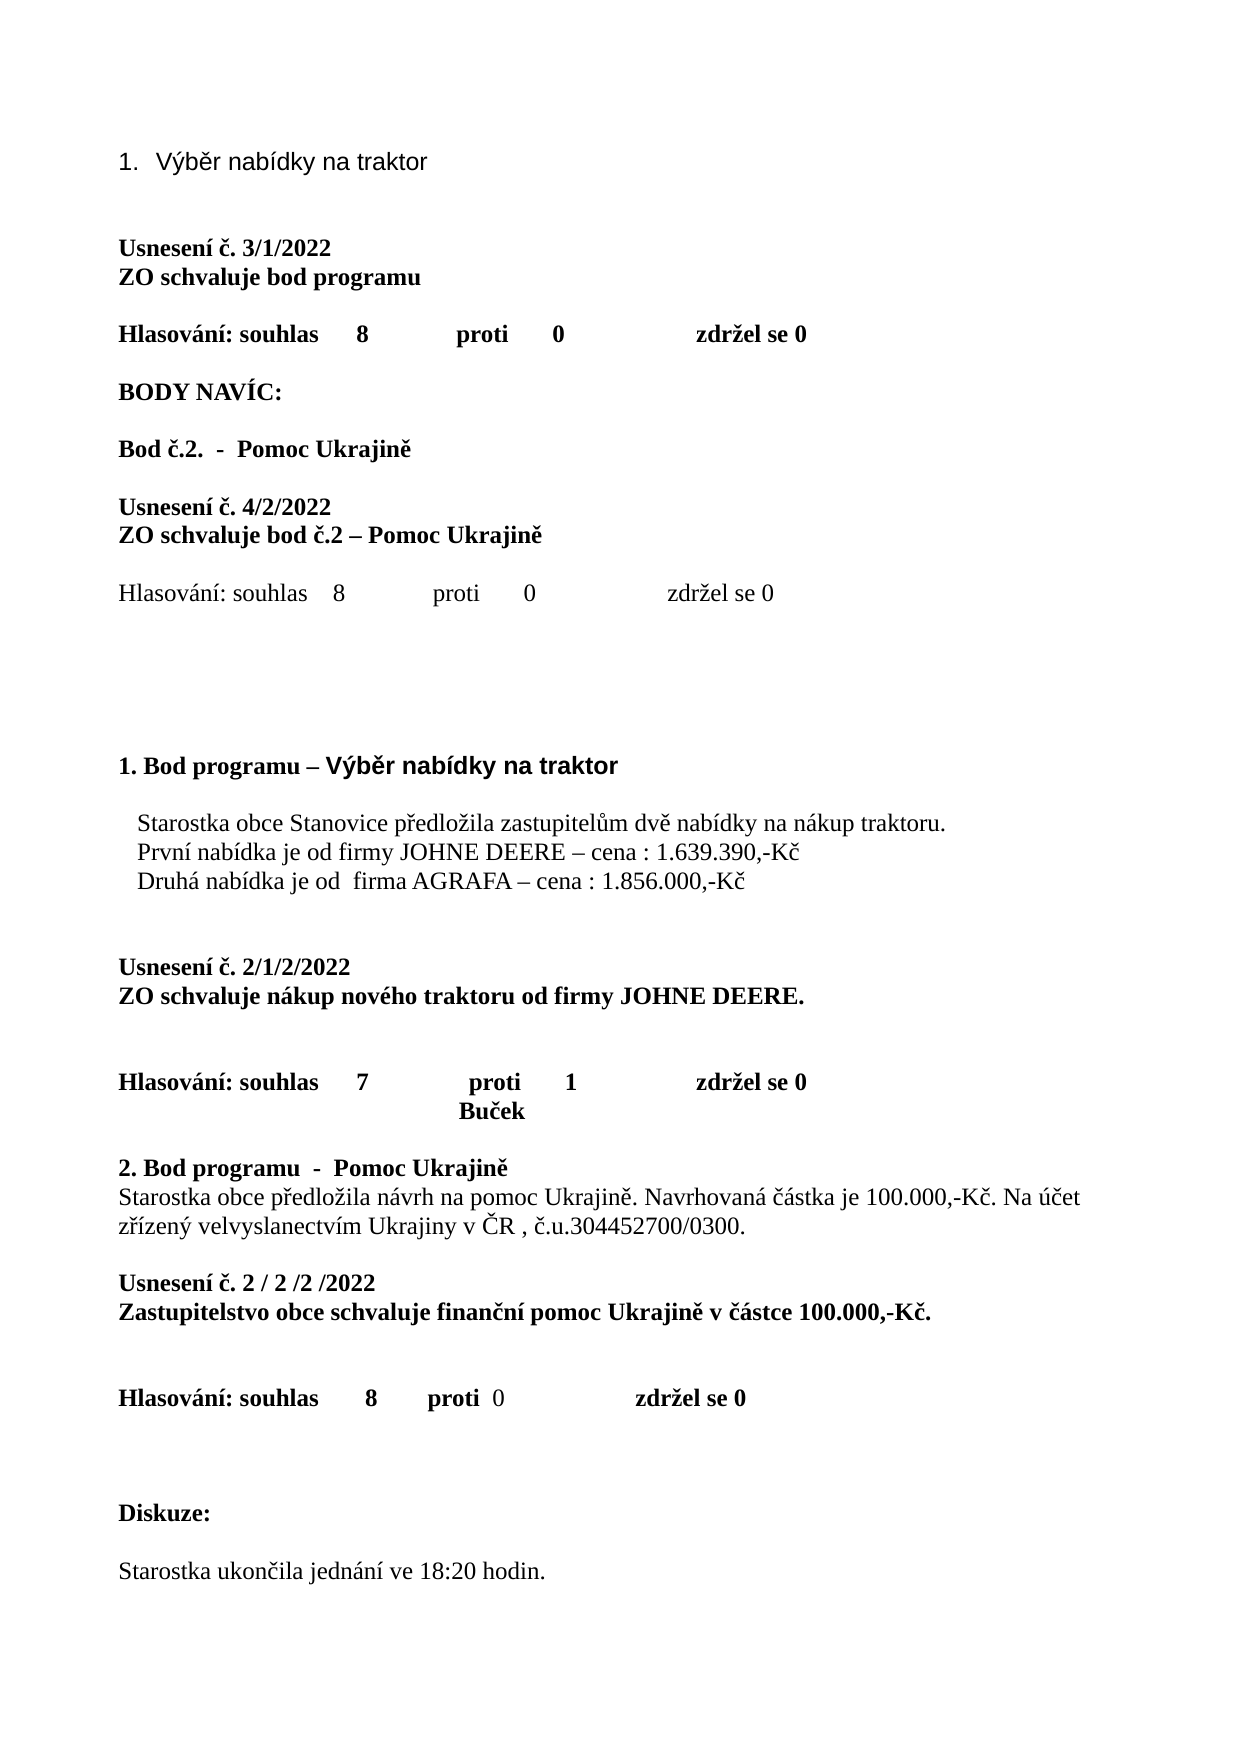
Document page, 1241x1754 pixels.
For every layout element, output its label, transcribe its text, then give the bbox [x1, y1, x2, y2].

text Starostka ukončila jednání ve 18:20 hodin. [118, 1556, 1122, 1584]
text Starostka obce Stanovice předložila zastupitelům dvě nabídky na nákup traktoru. [118, 808, 1122, 837]
text První nabídka je od firmy JOHNE DEERE – cena : 1.639.390,-Kč [118, 837, 1122, 866]
text Zastupitelstvo obce schvaluje finanční pomoc Ukrajině v částce 100.000,-Kč. [118, 1297, 1122, 1326]
text Druhá nabídka je od firma AGRAFA – cena : 1.856.000,-Kč [118, 866, 1122, 894]
text ZO schvaluje bod programu [118, 262, 1122, 291]
text 1. Bod programu – Výběr nabídky na traktor [118, 751, 1122, 779]
text Hlasování: souhlas 7 proti 1 zdržel se 0 Buček [118, 1067, 1122, 1124]
list Výběr nabídky na traktor [118, 147, 1122, 176]
text Usnesení č. 2/1/2/2022 [118, 952, 1122, 981]
text Hlasování: souhlas 8 proti 0 zdržel se 0 [118, 1383, 1122, 1412]
text Hlasování: souhlas 8 proti 0 zdržel se 0 [118, 319, 1122, 348]
text BODY NAVÍC: [118, 377, 1122, 406]
text Hlasování: souhlas 8 proti 0 zdržel se 0 [118, 578, 1122, 607]
text Bod č.2. - Pomoc Ukrajině [118, 434, 1122, 463]
text Diskuze: [118, 1498, 1122, 1527]
text Usnesení č. 4/2/2022 [118, 492, 1122, 521]
text ZO schvaluje bod č.2 – Pomoc Ukrajině [118, 521, 1122, 549]
text Starostka obce předložila návrh na pomoc Ukrajině. Navrhovaná částka je 100.000,-Kč. Na účet zřízený velvyslanectvím Ukrajiny v ČR , č.u.304452700/0300. [118, 1182, 1122, 1239]
text Usnesení č. 3/1/2022 [118, 233, 1122, 262]
text Usnesení č. 2 / 2 /2 /2022 [118, 1268, 1122, 1297]
text ZO schvaluje nákup nového traktoru od firmy JOHNE DEERE. [118, 981, 1122, 1009]
text 2. Bod programu - Pomoc Ukrajině [118, 1153, 1122, 1182]
